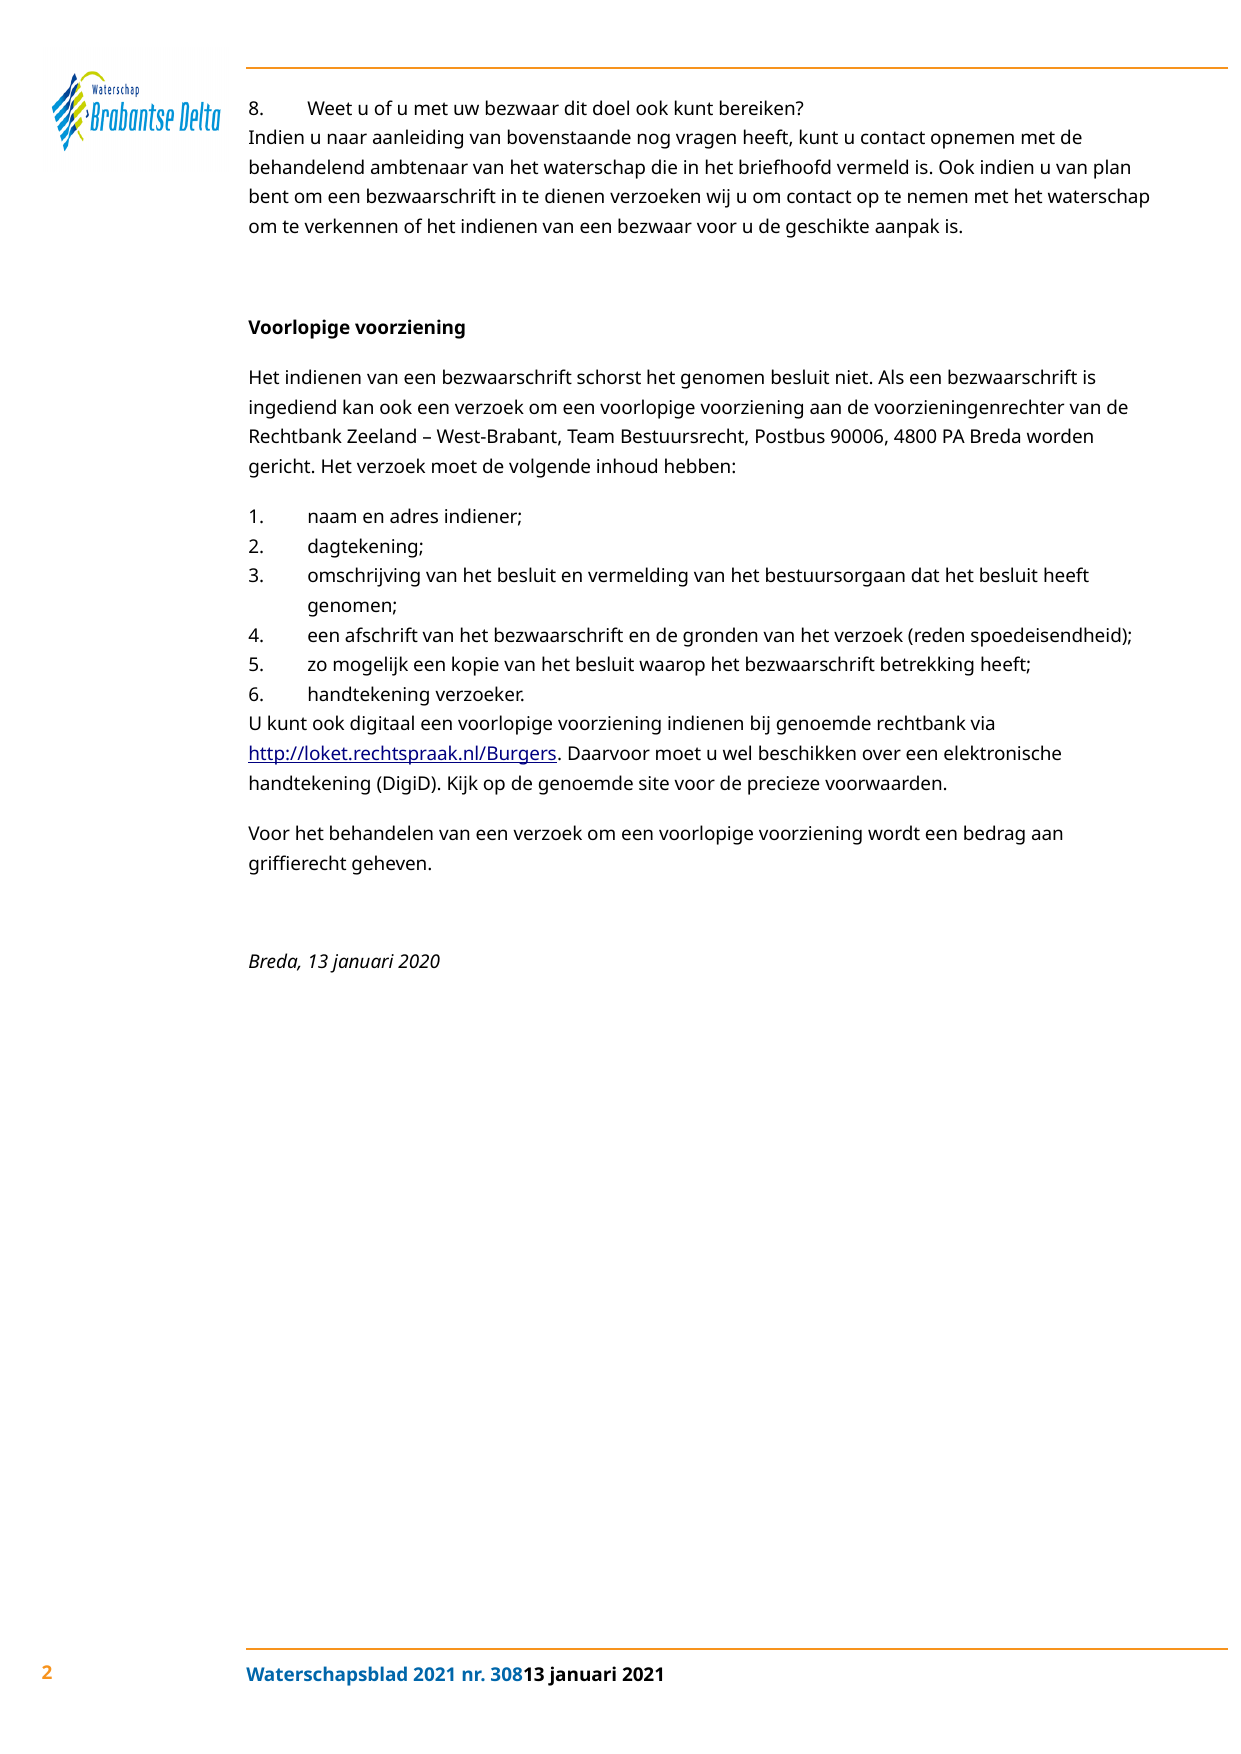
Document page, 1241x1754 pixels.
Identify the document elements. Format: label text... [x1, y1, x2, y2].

list een afschrift van het bezwaarschrift en de gronden van het verzoek (reden spoedeisendheid); [248, 622, 1152, 648]
text Indien u naar aanleiding van bovenstaande nog vragen heeft, kunt u contact opnemen met de behandelend ambtenaar van het waterschap die in het briefhoofd vermeld is. Ook indien u van plan bent om een bezwaarschrift in te dienen verzoeken wij u om contact op te nemen met het waterschap om te verkennen of het indienen van een bezwaar voor u de geschikte aanpak is. [248, 124, 1152, 239]
text Breda, 13 januari 2020 [248, 948, 1152, 974]
list handtekening verzoeker. [248, 681, 1152, 707]
list omschrijving van het besluit en vermelding van het bestuursorgaan dat het besluit heeft genomen; [248, 563, 1152, 618]
list zo mogelijk een kopie van het besluit waarop het bezwaarschrift betrekking heeft; [248, 651, 1152, 677]
text Voorlopige voorziening [248, 314, 1152, 340]
list naam en adres indiener; [248, 503, 1152, 529]
list Weet u of u met uw bezwaar dit doel ook kunt bereiken? [248, 95, 1152, 121]
text U kunt ook digitaal een voorlopige voorziening indienen bij genoemde rechtbank via http://loket.rechtspraak.nl/Burgers. Daarvoor moet u wel beschikken over een elektronische handtekening (DigiD). Kijk op de genoemde site voor de precieze voorwaarden. [248, 711, 1152, 796]
picture [41, 47, 231, 172]
list dagtekening; [248, 533, 1152, 559]
text Het indienen van een bezwaarschrift schorst het genomen besluit niet. Als een bezwaarschrift is ingediend kan ook een verzoek om een voorlopige voorziening aan de voorzieningenrechter van de Rechtbank Zeeland – West-Brabant, Team Bestuursrecht, Postbus 90006, 4800 PA Breda worden gericht. Het verzoek moet de volgende inhoud hebben: [248, 364, 1152, 479]
text Voor het behandelen van een verzoek om een voorlopige voorziening wordt een bedrag aan griffierecht geheven. [248, 820, 1152, 876]
